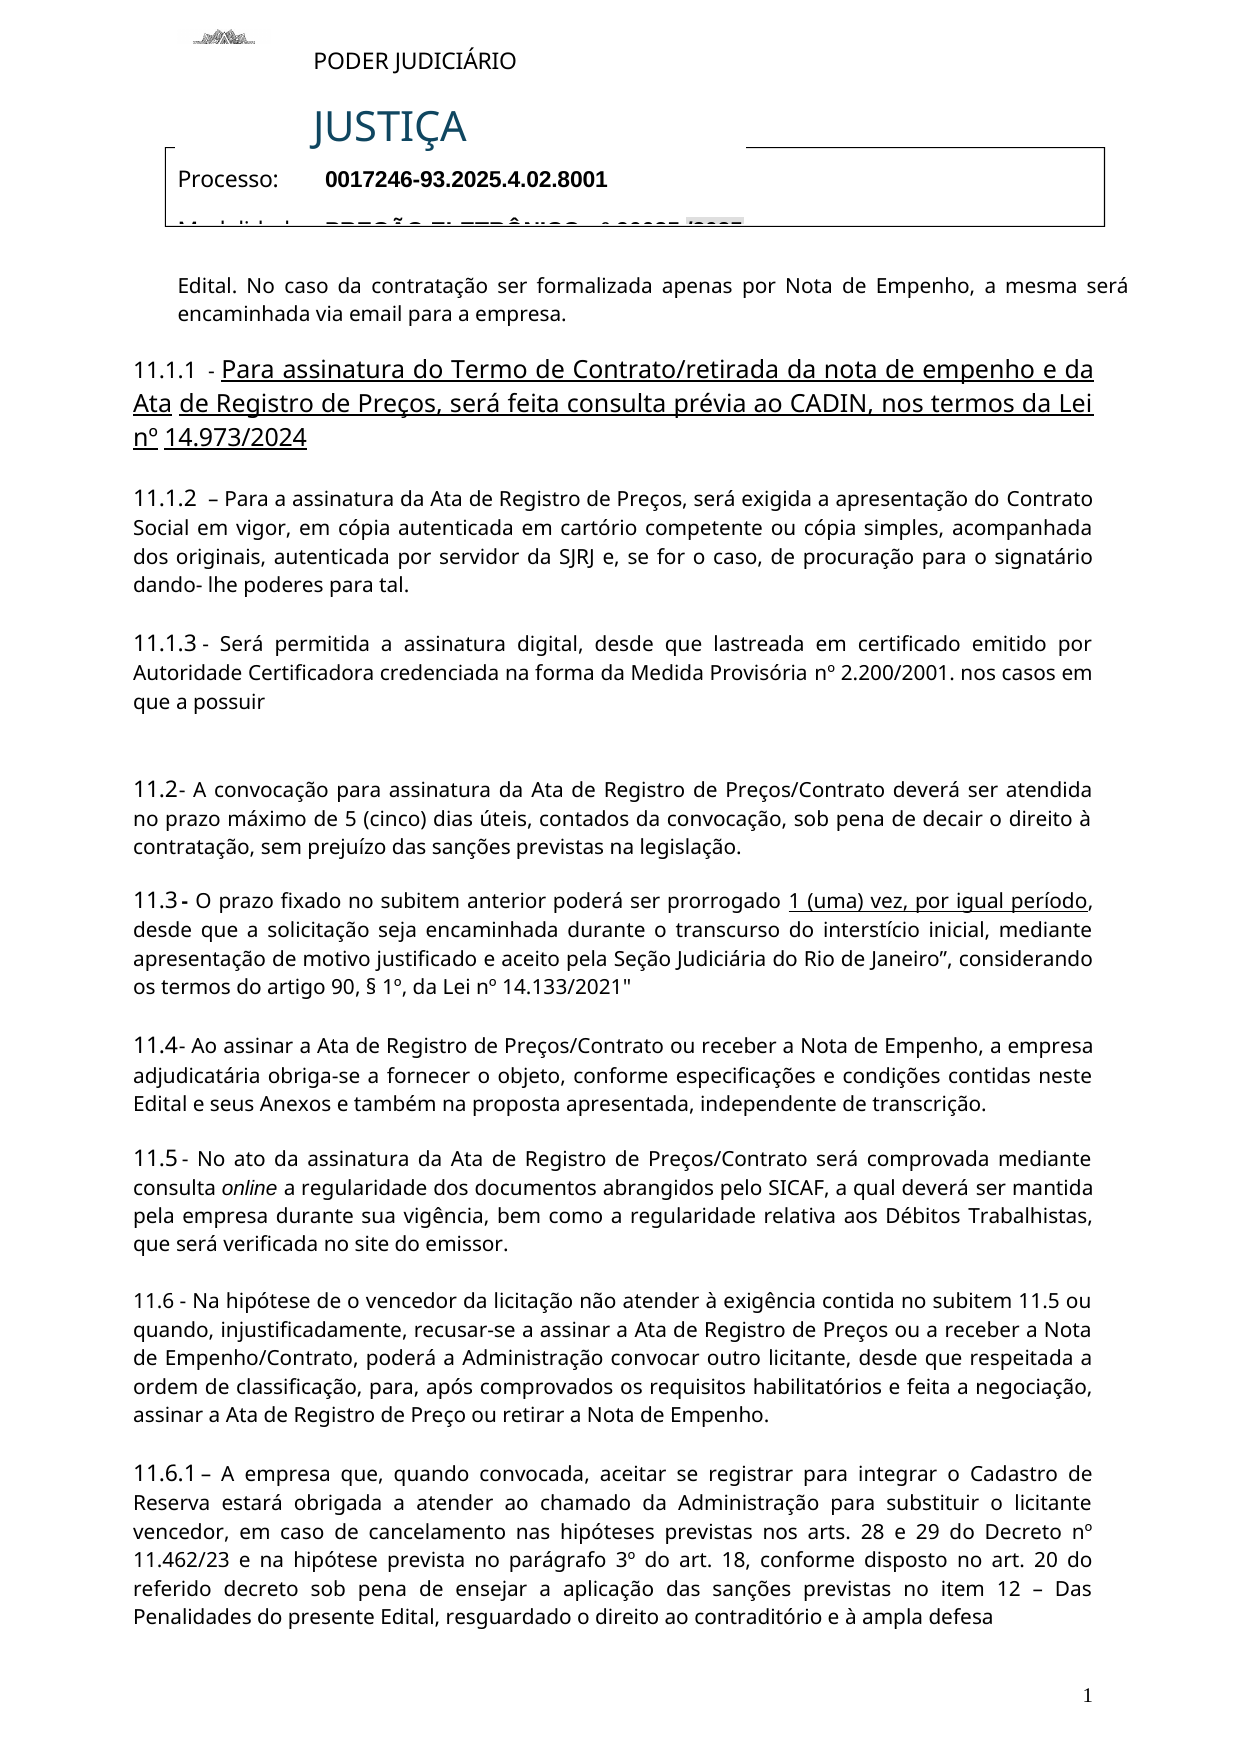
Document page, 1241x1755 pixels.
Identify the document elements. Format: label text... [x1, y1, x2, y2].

list - A convocação para assinatura da Ata de Registro de Preços/Contrato deverá ser atendida no prazo máximo de 5 (cinco) dias úteis, contados da convocação, sob pena de decair o direito à contratação, sem prejuízo das sanções previstas na legislação. [133, 772, 1093, 861]
list – A empresa que, quando convocada, aceitar se registrar para integrar o Cadastro de Reserva estará obrigada a atender ao chamado da Administração para substituir o licitante vencedor, em caso de cancelamento nas hipóteses previstas nos arts. 28 e 29 do Decreto nº 11.462/23 e na hipótese prevista no parágrafo 3º do art. 18, conforme disposto no art. 20 do referido decreto sob pena de ensejar a aplicação das sanções previstas no item 12 – Das Penalidades do presente Edital, resguardado o direito ao contraditório e à ampla defesa [133, 1457, 1093, 1631]
list - Para assinatura do Termo de Contrato/retirada da nota de empenho e da Ata de Registro de Preços, será feita consulta prévia ao CADIN, nos termos da Lei nº 14.973/2024 [133, 351, 1094, 454]
list - O prazo fixado no subitem anterior poderá ser prorrogado 1 (uma) vez, por igual período, desde que a solicitação seja encaminhada durante o transcurso do interstício inicial, mediante apresentação de motivo justificado e aceito pela Seção Judiciária do Rio de Janeiro”, considerando os termos do artigo 90, § 1º, da Lei nº 14.133/2021" [133, 884, 1093, 1001]
list - Será permitida a assinatura digital, desde que lastreada em certificado emitido por Autoridade Certificadora credenciada na forma da Medida Provisória nº 2.200/2001. nos casos em que a possuir [133, 627, 1093, 715]
list – Para a assinatura da Ata de Registro de Preços, será exigida a apresentação do Contrato Social em vigor, em cópia autenticada em cartório competente ou cópia simples, acompanhada dos originais, autenticada por servidor da SJRJ e, se for o caso, de procuração para o signatário dando- lhe poderes para tal. [133, 482, 1093, 599]
text Edital. No caso da contratação ser formalizada apenas por Nota de Empenho, a mesma será encaminhada via email para a empresa. [177, 271, 1137, 328]
list - Na hipótese de o vencedor da licitação não atender à exigência contida no subitem 11.5 ou quando, injustificadamente, recusar-se a assinar a Ata de Registro de Preços ou a receber a Nota de Empenho/Contrato, poderá a Administração convocar outro licitante, desde que respeitada a ordem de classificação, para, após comprovados os requisitos habilitatórios e feita a negociação, assinar a Ata de Registro de Preço ou retirar a Nota de Empenho. [133, 1286, 1093, 1429]
list - No ato da assinatura da Ata de Registro de Preços/Contrato será comprovada mediante consulta online a regularidade dos documentos abrangidos pelo SICAF, a qual deverá ser mantida pela empresa durante sua vigência, bem como a regularidade relativa aos Débitos Trabalhistas, que será verificada no site do emissor. [133, 1141, 1093, 1258]
list - Ao assinar a Ata de Registro de Preços/Contrato ou receber a Nota de Empenho, a empresa adjudicatária obriga-se a fornecer o objeto, conforme especificações e condições contidas neste Edital e seus Anexos e também na proposta apresentada, independente de transcrição. [133, 1029, 1094, 1118]
